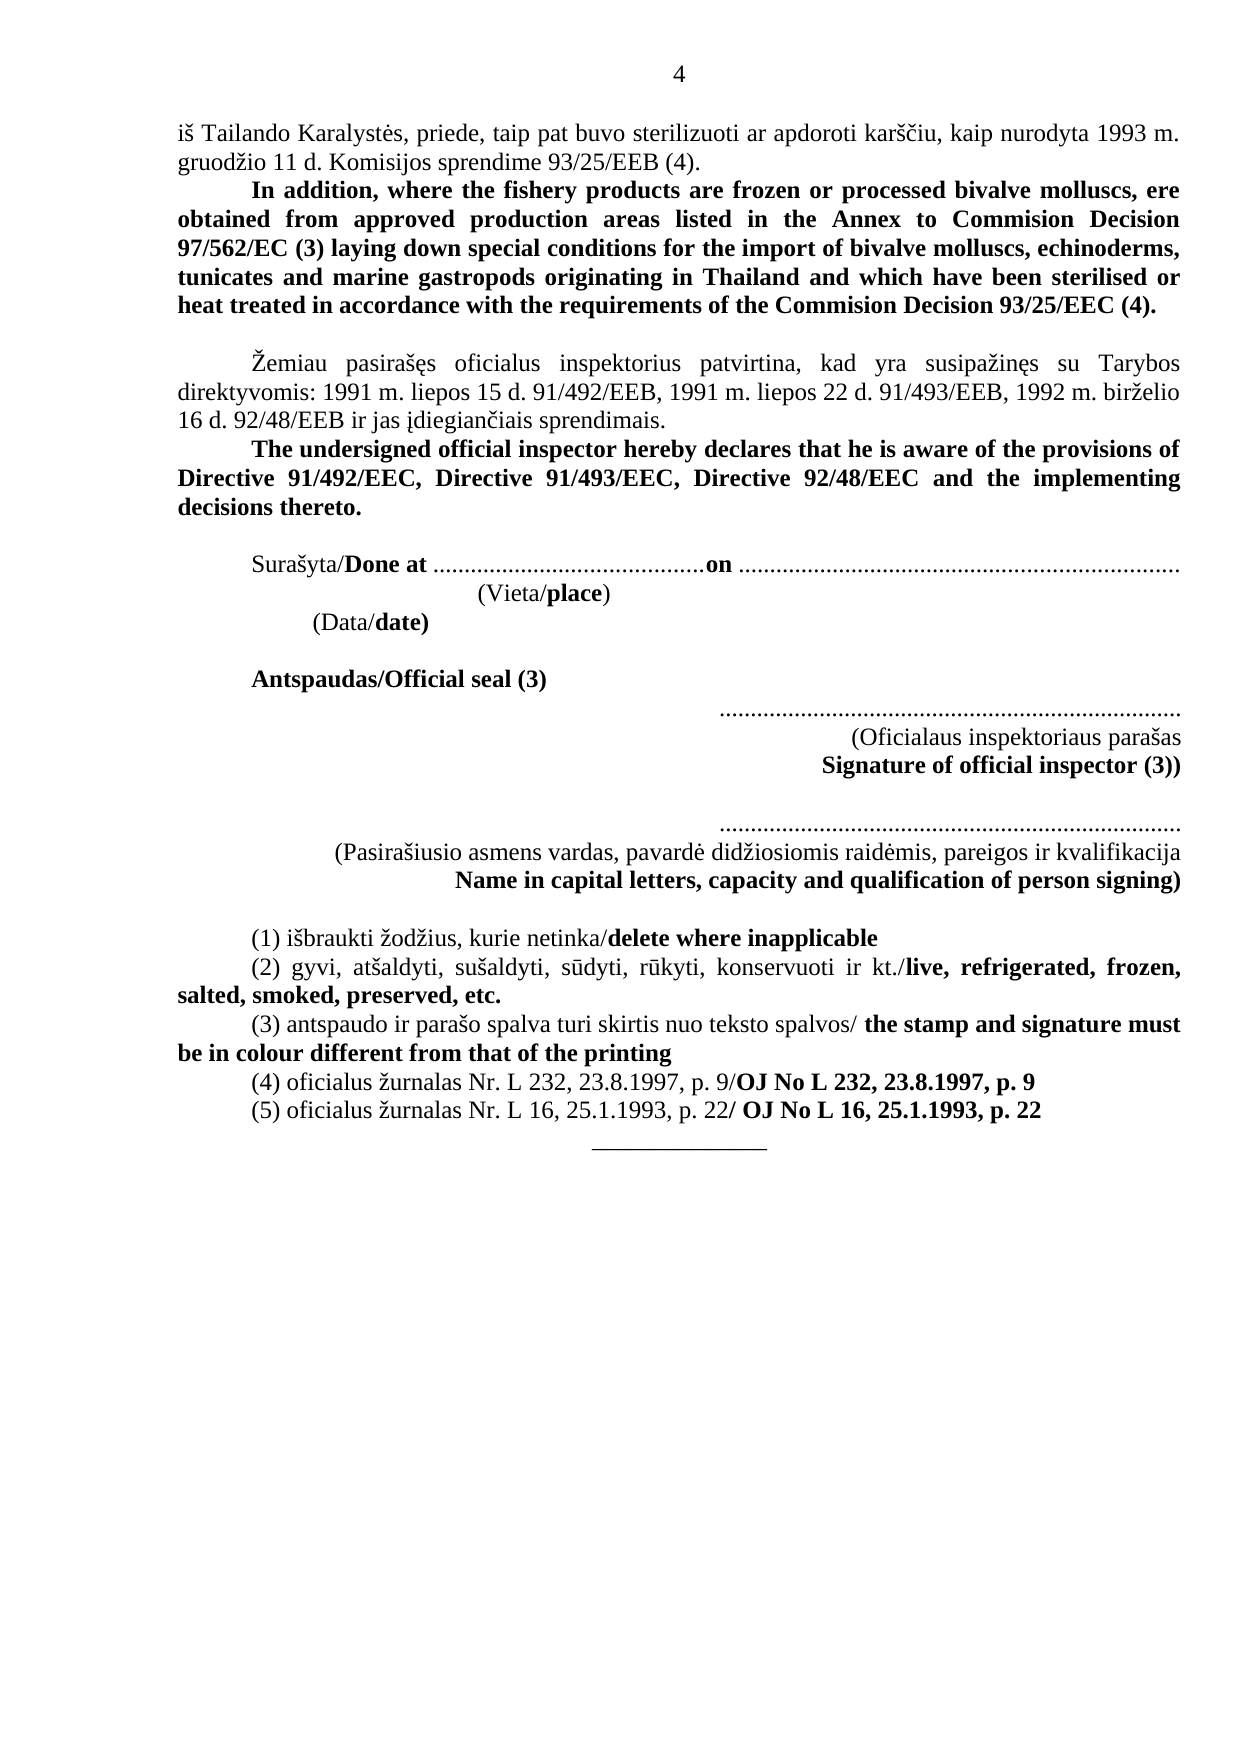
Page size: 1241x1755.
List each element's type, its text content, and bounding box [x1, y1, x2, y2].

text Antspaudas/Official seal (3) [177, 664, 1181, 693]
text (4) oficialus žurnalas Nr. L 232, 23.8.1997, p. 9/OJ No L 232, 23.8.1997, p. 9 [177, 1067, 1181, 1096]
text iš Tailando Karalystės, priede, taip pat buvo sterilizuoti ar apdoroti karščiu, kaip nurodyta 1993 m. gruodžio 11 d. Komisijos sprendime 93/25/EEB (4). [177, 118, 1181, 176]
text (2) gyvi, atšaldyti, sušaldyti, sūdyti, rūkyti, konservuoti ir kt./live, refrigerated, frozen, salted, smoked, preserved, etc. [177, 952, 1181, 1009]
text (Oficialaus inspektoriaus parašas [177, 722, 1181, 751]
text (3) antspaudo ir parašo spalva turi skirtis nuo teksto spalvos/ the stamp and signature must be in colour different from that of the printing [177, 1009, 1181, 1067]
text Name in capital letters, capacity and qualification of person signing) [177, 866, 1181, 894]
text The undersigned official inspector hereby declares that he is aware of the provisions of Directive 91/492/EEC, Directive 91/493/EEC, Directive 92/48/EEC and the implementing decisions thereto. [177, 434, 1181, 521]
text ______________ [177, 1124, 1181, 1153]
text Surašyta/Done at on [177, 549, 1181, 578]
text (Vieta/place) (Data/date) [177, 578, 1181, 636]
text Signature of official inspector (3)) [177, 751, 1181, 779]
text Žemiau pasirašęs oficialus inspektorius patvirtina, kad yra susipažinęs su Tarybos direktyvomis: 1991 m. liepos 15 d. 91/492/EEB, 1991 m. liepos 22 d. 91/493/EEB, 1992 m. birželio 16 d. 92/48/EEB ir jas įdiegiančiais sprendimais. [177, 348, 1181, 434]
text (5) oficialus žurnalas Nr. L 16, 25.1.1993, p. 22/ OJ No L 16, 25.1.1993, p. 22 [177, 1096, 1181, 1124]
text In addition, where the fishery products are frozen or processed bivalve molluscs, ere obtained from approved production areas listed in the Annex to Commision Decision 97/562/EC (3) laying down special conditions for the import of bivalve molluscs, echinoderms, tunicates and marine gastropods originating in Thailand and which have been sterilised or heat treated in accordance with the requirements of the Commision Decision 93/25/EEC (4). [177, 176, 1181, 319]
text (1) išbraukti žodžius, kurie netinka/delete where inapplicable [177, 923, 1181, 952]
text .......................................................................... [177, 693, 1181, 722]
text (Pasirašiusio asmens vardas, pavardė didžiosiomis raidėmis, pareigos ir kvalifikacija [177, 837, 1181, 866]
text .......................................................................... [177, 808, 1181, 837]
